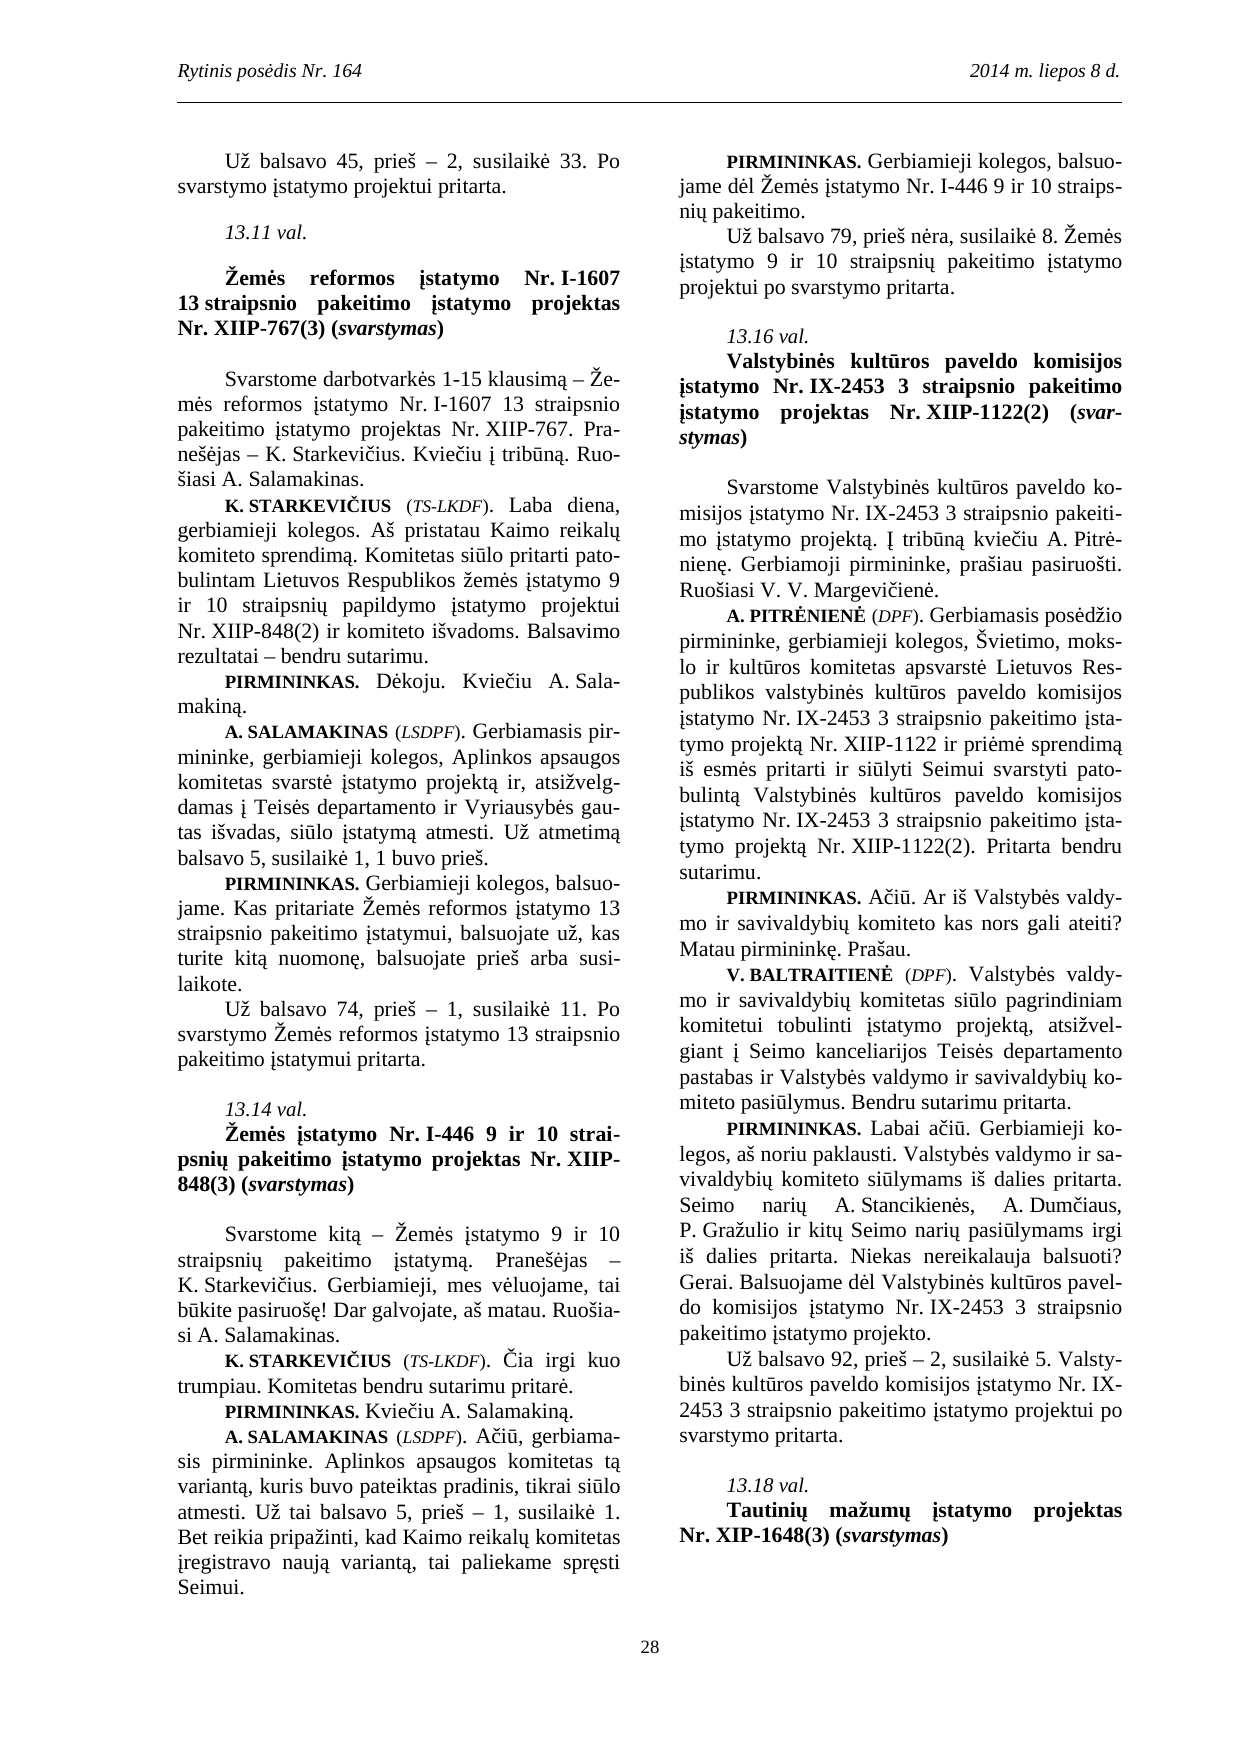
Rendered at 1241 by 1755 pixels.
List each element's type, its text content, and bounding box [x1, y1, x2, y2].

text Tau­ti­nių ma­žu­mų įsta­ty­mo pro­jek­tas Nr. XIP-1648(3) (svars­ty­mas) [679, 1497, 1122, 1548]
text A. SALAMAKINAS (LSDPF). Ačiū, ger­bia­ma­sis pir­mi­nin­ke. Ap­lin­kos ap­sau­gos ko­mi­te­tas tą va­rian­tą, ku­ris bu­vo pa­teik­tas pra­di­nis, tik­rai siū­lo at­mes­ti. Už tai bal­sa­vo 5, prieš – 1, su­si­lai­kė 1. Bet rei­kia pri­pa­žin­ti, kad Kai­mo rei­ka­lų ko­mi­te­tas įre­gist­ra­vo nau­ją va­rian­tą, tai pa­lie­ka­me spręs­ti Sei­mui. [177, 1423, 620, 1599]
text Vals­ty­bi­nės kul­tū­ros pa­vel­do ko­mi­si­jos įsta­ty­mo Nr. IX-2453 3 straips­nio pa­kei­ti­mo įsta­ty­mo pro­jek­tas Nr. XIIP-1122(2) (svar­stymas) [679, 348, 1122, 449]
text 13.11 val. [224, 220, 620, 244]
text PIRMININKAS. Kvie­čiu A. Sa­la­ma­ki­ną. [177, 1398, 620, 1423]
text PIRMININKAS. Dė­ko­ju. Kvie­čiu A. Sa­la­maki­ną. [177, 668, 620, 718]
text PIRMININKAS. La­bai ačiū. Ger­bia­mie­ji ko­le­gos, aš no­riu pa­klaus­ti. Vals­ty­bės val­dy­mo ir sa­vi­val­dy­bių ko­mi­te­to siū­ly­mams iš da­lies pri­tar­ta. Sei­mo na­rių A. Stan­ci­kie­nės, A. Dum­čiaus, P. Gra­žu­lio ir ki­tų Sei­mo na­rių pa­siū­ly­mams ir­gi iš da­lies pri­tar­ta. Nie­kas ne­rei­ka­lau­ja bal­suo­ti? Ge­rai. Bal­suo­ja­me dėl Vals­ty­bi­nės kul­tū­ros pa­vel­do ko­mi­si­jos įsta­ty­mo Nr. IX-2453 3 straips­nio pa­kei­ti­mo įsta­ty­mo pro­jek­to. [679, 1115, 1122, 1346]
text Svars­to­me ki­tą – Že­mės įsta­ty­mo 9 ir 10 straips­nių pa­kei­ti­mo įsta­ty­mą. Pra­ne­šė­jas – K. Star­ke­vi­čius. Ger­bia­mie­ji, mes vė­luo­ja­me, tai bū­ki­te pa­si­ruo­šę! Dar gal­vo­ja­te, aš ma­tau. Ruo­šia­si A. Sa­la­ma­ki­nas. [177, 1221, 620, 1347]
text 13.18 val. [726, 1473, 1122, 1497]
text 13.14 val. [224, 1097, 620, 1121]
text PIRMININKAS. Ger­bia­mie­ji ko­le­gos, bal­suo­ja­me dėl Že­mės įsta­ty­mo Nr. I-446 9 ir 10 straips­nių pa­kei­ti­mo. [679, 148, 1122, 223]
text PIRMININKAS. Ger­bia­mie­ji ko­le­gos, bal­suo­ja­me. Kas pri­ta­ria­te Že­mės re­for­mos įsta­ty­mo 13 straips­nio pa­kei­ti­mo įsta­ty­mui, bal­suo­ja­te už, kas tu­ri­te ki­tą nuo­mo­nę, bal­suo­ja­te prieš ar­ba su­si­laiko­te. [177, 870, 620, 996]
text Už bal­sa­vo 92, prieš – 2, su­si­lai­kė 5. Vals­ty­bi­nės kul­tū­ros pa­vel­do ko­mi­si­jos įsta­ty­mo Nr. IX-2453 3 straips­nio pa­kei­ti­mo įsta­ty­mo pro­jek­tui po svars­ty­mo pri­tar­ta. [679, 1346, 1122, 1448]
text Už bal­sa­vo 79, prieš nė­ra, su­si­lai­kė 8. Že­mės įsta­ty­mo 9 ir 10 straips­nių pa­kei­ti­mo įsta­ty­mo pro­jek­tui po svars­ty­mo pri­tar­ta. [679, 223, 1122, 299]
text A. PITRĖNIENĖ (DPF). Ger­bia­ma­sis po­sė­džio pir­mi­nin­ke, ger­bia­mie­ji ko­le­gos, Švie­ti­mo, moks­lo ir kul­tū­ros ko­mi­te­tas ap­svars­tė Lie­tu­vos Res­pub­li­kos vals­ty­bi­nės kul­tū­ros pa­vel­do ko­mi­si­jos įsta­ty­mo Nr. IX-2453 3 straips­nio pa­kei­ti­mo įsta­ty­mo pro­jek­tą Nr. XIIP-1122 ir pri­ėmė spren­di­mą iš es­mės pri­tar­ti ir siū­ly­ti Sei­mui svars­ty­ti pa­to­bulin­tą Vals­ty­bi­nės kul­tū­ros pa­vel­do ko­mi­si­jos įsta­ty­mo Nr. IX-2453 3 straips­nio pa­kei­ti­mo įsta­ty­mo pro­jek­tą Nr. XIIP-1122(2). Pri­tar­ta ben­dru su­ta­ri­mu. [679, 602, 1122, 884]
text A. SALAMAKINAS (LSDPF). Ger­bia­ma­sis pir­mi­nin­ke, ger­bia­mie­ji ko­le­gos, Ap­lin­kos ap­sau­gos ko­mi­te­tas svars­tė įsta­ty­mo pro­jek­tą ir, at­si­žvelg­da­mas į Tei­sės de­par­ta­men­to ir Vy­riau­sy­bės gau­tas iš­va­das, siū­lo įsta­ty­mą at­mes­ti. Už at­me­ti­mą bal­sa­vo 5, su­si­lai­kė 1, 1 bu­vo prieš. [177, 718, 620, 870]
text K. STARKEVIČIUS (TS-LKDF). Čia ir­gi kuo trum­piau. Ko­mi­te­tas ben­dru su­ta­ri­mu pri­ta­rė. [177, 1347, 620, 1398]
text Že­mės įsta­ty­mo Nr. I-446 9 ir 10 strai­psnių pa­kei­ti­mo įsta­ty­mo pro­jek­tas Nr. XIIP-848(3) (svars­ty­mas) [177, 1121, 620, 1196]
text Že­mės re­for­mos įsta­ty­mo Nr. I-1607 13 straips­nio pa­kei­ti­mo įsta­ty­mo pro­jek­tas Nr. XIIP-767(3) (svars­ty­mas) [177, 265, 620, 340]
text Už bal­sa­vo 74, prieš – 1, su­si­lai­kė 11. Po svars­ty­mo Že­mės re­for­mos įsta­ty­mo 13 straips­nio pa­kei­ti­mo įsta­ty­mui pri­tar­ta. [177, 996, 620, 1071]
text V. BALTRAITIENĖ (DPF). Vals­ty­bės val­dy­mo ir sa­vi­val­dy­bių ko­mi­te­tas siū­lo pa­grin­di­niam ko­mi­te­tui to­bu­lin­ti įsta­ty­mo pro­jek­tą, at­si­žvel­giant į Sei­mo kan­ce­lia­ri­jos Tei­sės de­par­ta­men­to pa­sta­bas ir Vals­ty­bės val­dy­mo ir sa­vi­val­dy­bių ko­mi­te­to pa­siū­ly­mus. Ben­dru su­ta­ri­mu pri­tar­ta. [679, 961, 1122, 1115]
text Svars­to­me Vals­ty­bi­nės kul­tū­ros pa­vel­do ko­mi­si­jos įsta­ty­mo Nr. IX-2453 3 straips­nio pa­kei­ti­mo įsta­ty­mo pro­jek­tą. Į tri­bū­ną kvie­čiu A. Pit­rė­nie­nę. Ger­bia­mo­ji pir­mi­nin­ke, pra­šiau pa­si­ruoš­ti. Ruo­šia­si V. V. Mar­ge­vi­čie­nė. [679, 474, 1122, 602]
text K. STARKEVIČIUS (TS-LKDF). La­ba die­na, ger­bia­mie­ji ko­le­gos. Aš pri­sta­tau Kai­mo rei­ka­lų ko­mi­te­to spren­di­mą. Ko­mi­te­tas siū­lo pri­tar­ti pa­to­bu­lin­tam Lie­tu­vos Res­pub­li­kos že­mės įsta­ty­mo 9 ir 10 straips­nių pa­pil­dy­mo įsta­ty­mo pro­jek­tui Nr. XIIP-848(2) ir ko­mi­te­to iš­va­doms. Bal­sa­vi­mo re­zul­ta­tai – ben­dru su­ta­ri­mu. [177, 492, 620, 668]
text Už bal­sa­vo 45, prieš – 2, su­si­lai­kė 33. Po svars­ty­mo įsta­ty­mo pro­jek­tui pri­tar­ta. [177, 148, 620, 199]
text Svars­to­me dar­bo­tvarkės 1-15 klau­si­mą – Že­mės re­for­mos įsta­ty­mo Nr. I-1607 13 straips­nio pa­kei­ti­mo įsta­ty­mo pro­jek­tas Nr. XIIP-767. Pra­ne­šė­jas – K. Star­ke­vi­čius. Kvie­čiu į tri­bū­ną. Ruo­šia­si A. Sa­la­ma­ki­nas. [177, 366, 620, 492]
text 13.16 val. [726, 324, 1122, 348]
text PIRMININKAS. Ačiū. Ar iš Vals­ty­bės val­dy­mo ir sa­vi­val­dy­bių ko­mi­te­to kas nors ga­li at­ei­ti? Ma­tau pir­mi­nin­kę. Pra­šau. [679, 884, 1122, 961]
